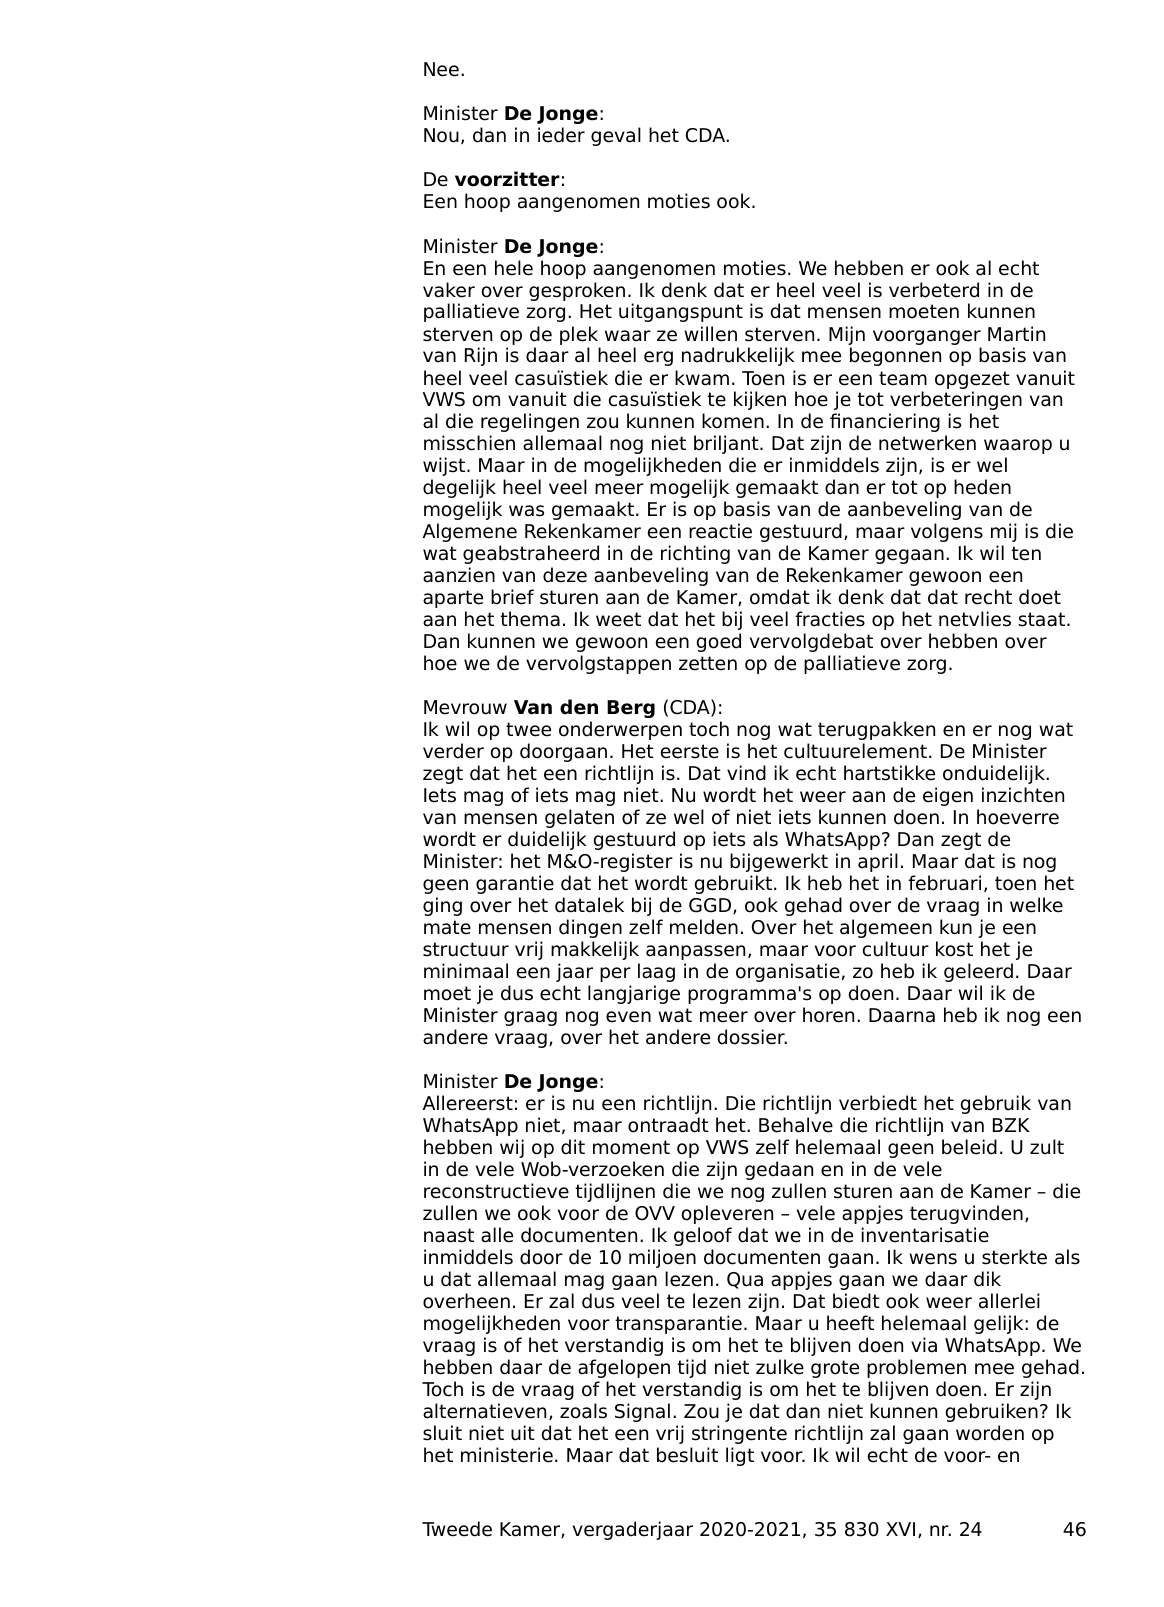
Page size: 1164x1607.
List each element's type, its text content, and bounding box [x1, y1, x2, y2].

text Ik wil op twee onderwerpen toch nog wat terugpakken en er nog wat verder op doorgaan. Het eerste is het cultuurelement. De Minister zegt dat het een richtlijn is. Dat vind ik echt hartstikke onduidelijk. Iets mag of iets mag niet. Nu wordt het weer aan de eigen inzichten van mensen gelaten of ze wel of niet iets kunnen doen. In hoeverre wordt er duidelijk gestuurd op iets als WhatsApp? Dan zegt de Minister: het M&O-register is nu bijgewerkt in april. Maar dat is nog geen garantie dat het wordt gebruikt. Ik heb het in februari, toen het ging over het datalek bij de GGD, ook gehad over de vraag in welke mate mensen dingen zelf melden. Over het algemeen kun je een structuur vrij makkelijk aanpassen, maar voor cultuur kost het je minimaal een jaar per laag in de organisatie, zo heb ik geleerd. Daar moet je dus echt langjarige programma's op doen. Daar wil ik de Minister graag nog even wat meer over horen. Daarna heb ik nog een andere vraag, over het andere dossier. [422, 719, 1087, 1049]
text Nee. [422, 59, 1087, 81]
text Een hoop aangenomen moties ook. [422, 191, 1087, 213]
text Nou, dan in ieder geval het CDA. [422, 125, 1087, 147]
text En een hele hoop aangenomen moties. We hebben er ook al echt vaker over gesproken. Ik denk dat er heel veel is verbeterd in de palliatieve zorg. Het uitgangspunt is dat mensen moeten kunnen sterven op de plek waar ze willen sterven. Mijn voorganger Martin van Rijn is daar al heel erg nadrukkelijk mee begonnen op basis van heel veel casuïstiek die er kwam. Toen is er een team opgezet vanuit VWS om vanuit die casuïstiek te kijken hoe je tot verbeteringen van al die regelingen zou kunnen komen. In de financiering is het misschien allemaal nog niet briljant. Dat zijn de netwerken waarop u wijst. Maar in de mogelijkheden die er inmiddels zijn, is er wel degelijk heel veel meer mogelijk gemaakt dan er tot op heden mogelijk was gemaakt. Er is op basis van de aanbeveling van de Algemene Rekenkamer een reactie gestuurd, maar volgens mij is die wat geabstraheerd in de richting van de Kamer gegaan. Ik wil ten aanzien van deze aanbeveling van de Rekenkamer gewoon een aparte brief sturen aan de Kamer, omdat ik denk dat dat recht doet aan het thema. Ik weet dat het bij veel fracties op het netvlies staat. Dan kunnen we gewoon een goed vervolgdebat over hebben over hoe we de vervolgstappen zetten op de palliatieve zorg. [422, 257, 1087, 675]
text De voorzitter: [422, 169, 1087, 191]
text Minister De Jonge: [422, 103, 1087, 125]
text Minister De Jonge: [422, 236, 1087, 257]
text Allereerst: er is nu een richtlijn. Die richtlijn verbiedt het gebruik van WhatsApp niet, maar ontraadt het. Behalve die richtlijn van BZK hebben wij op dit moment op VWS zelf helemaal geen beleid. U zult in de vele Wob-verzoeken die zijn gedaan en in de vele reconstructieve tijdlijnen die we nog zullen sturen aan de Kamer – die zullen we ook voor de OVV opleveren – vele appjes terugvinden, naast alle documenten. Ik geloof dat we in de inventarisatie inmiddels door de 10 miljoen documenten gaan. Ik wens u sterkte als u dat allemaal mag gaan lezen. Qua appjes gaan we daar dik overheen. Er zal dus veel te lezen zijn. Dat biedt ook weer allerlei mogelijkheden voor transparantie. Maar u heeft helemaal gelijk: de vraag is of het verstandig is om het te blijven doen via WhatsApp. We hebben daar de afgelopen tijd niet zulke grote problemen mee gehad. Toch is de vraag of het verstandig is om het te blijven doen. Er zijn alternatieven, zoals Signal. Zou je dat dan niet kunnen gebruiken? Ik sluit niet uit dat het een vrij stringente richtlijn zal gaan worden op het ministerie. Maar dat besluit ligt voor. Ik wil echt de voor- en [422, 1093, 1087, 1467]
text Minister De Jonge: [422, 1071, 1087, 1093]
text Mevrouw Van den Berg (CDA): [422, 697, 1087, 719]
